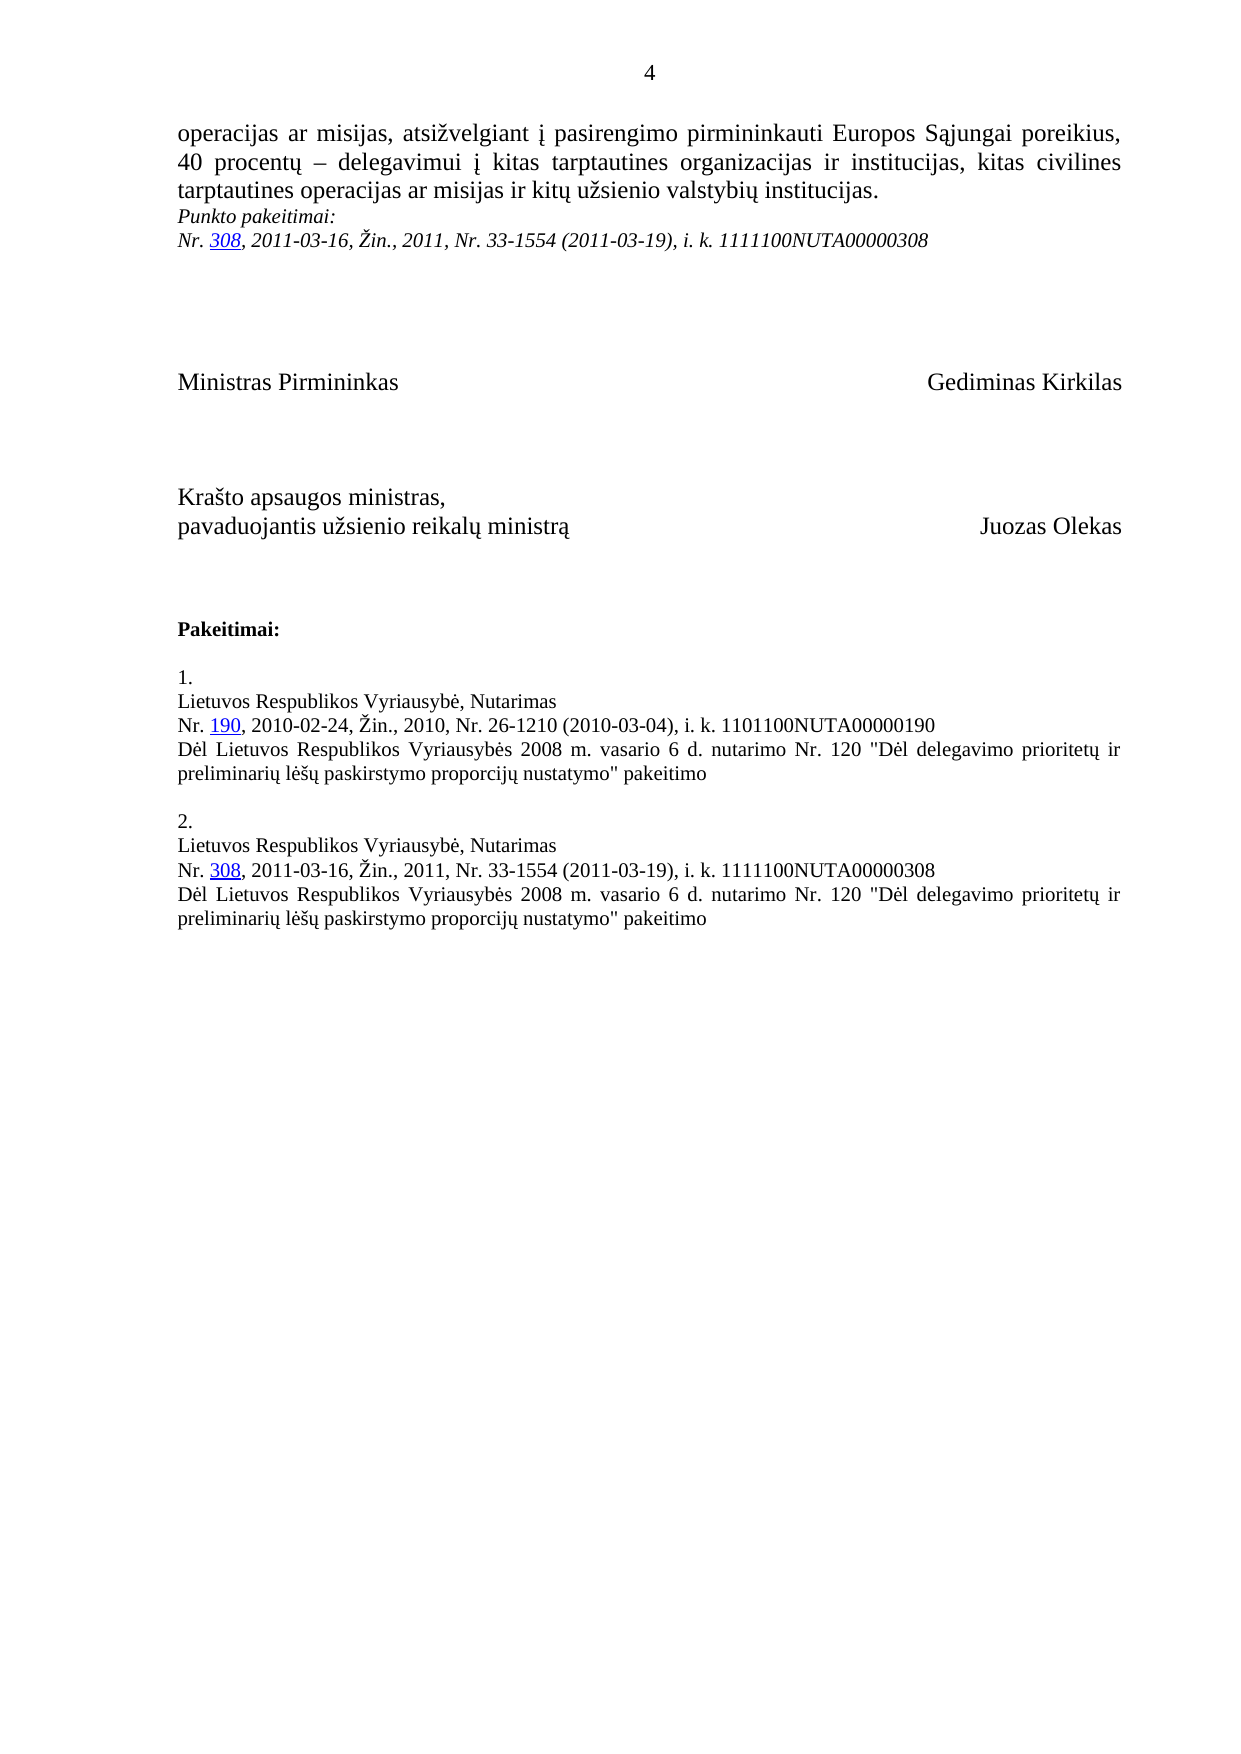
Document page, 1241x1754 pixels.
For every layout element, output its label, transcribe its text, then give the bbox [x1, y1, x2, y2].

text Nr. 190, 2010-02-24, Žin., 2010, Nr. 26-1210 (2010-03-04), i. k. 1101100NUTA00000190 [177, 713, 1122, 737]
text Lietuvos Respublikos Vyriausybė, Nutarimas [177, 833, 1122, 857]
text Pakeitimai: [177, 617, 1122, 641]
text Punkto pakeitimai: [177, 204, 1122, 228]
text Lietuvos Respublikos Vyriausybė, Nutarimas [177, 689, 1122, 713]
text Ministras Pirmininkas Gediminas Kirkilas [177, 367, 1122, 396]
text pavaduojantis užsienio reikalų ministrą Juozas Olekas [177, 511, 1122, 540]
text operacijas ar misijas, atsižvelgiant į pasirengimo pirmininkauti Europos Sąjungai poreikius, 40 procentų – delegavimui į kitas tarptautines organizacijas ir institucijas, kitas civilines tarptautines operacijas ar misijas ir kitų užsienio valstybių institucijas. [177, 118, 1122, 204]
text Krašto apsaugos ministras, [177, 482, 1122, 511]
text Nr. 308, 2011-03-16, Žin., 2011, Nr. 33-1554 (2011-03-19), i. k. 1111100NUTA00000308 [177, 228, 1122, 252]
text 2. [177, 809, 1122, 833]
text Nr. 308, 2011-03-16, Žin., 2011, Nr. 33-1554 (2011-03-19), i. k. 1111100NUTA00000308 [177, 857, 1122, 882]
text Dėl Lietuvos Respublikos Vyriausybės 2008 m. vasario 6 d. nutarimo Nr. 120 "Dėl delegavimo prioritetų ir preliminarių lėšų paskirstymo proporcijų nustatymo" pakeitimo [177, 882, 1122, 930]
text Dėl Lietuvos Respublikos Vyriausybės 2008 m. vasario 6 d. nutarimo Nr. 120 "Dėl delegavimo prioritetų ir preliminarių lėšų paskirstymo proporcijų nustatymo" pakeitimo [177, 737, 1122, 785]
text 1. [177, 665, 1122, 689]
